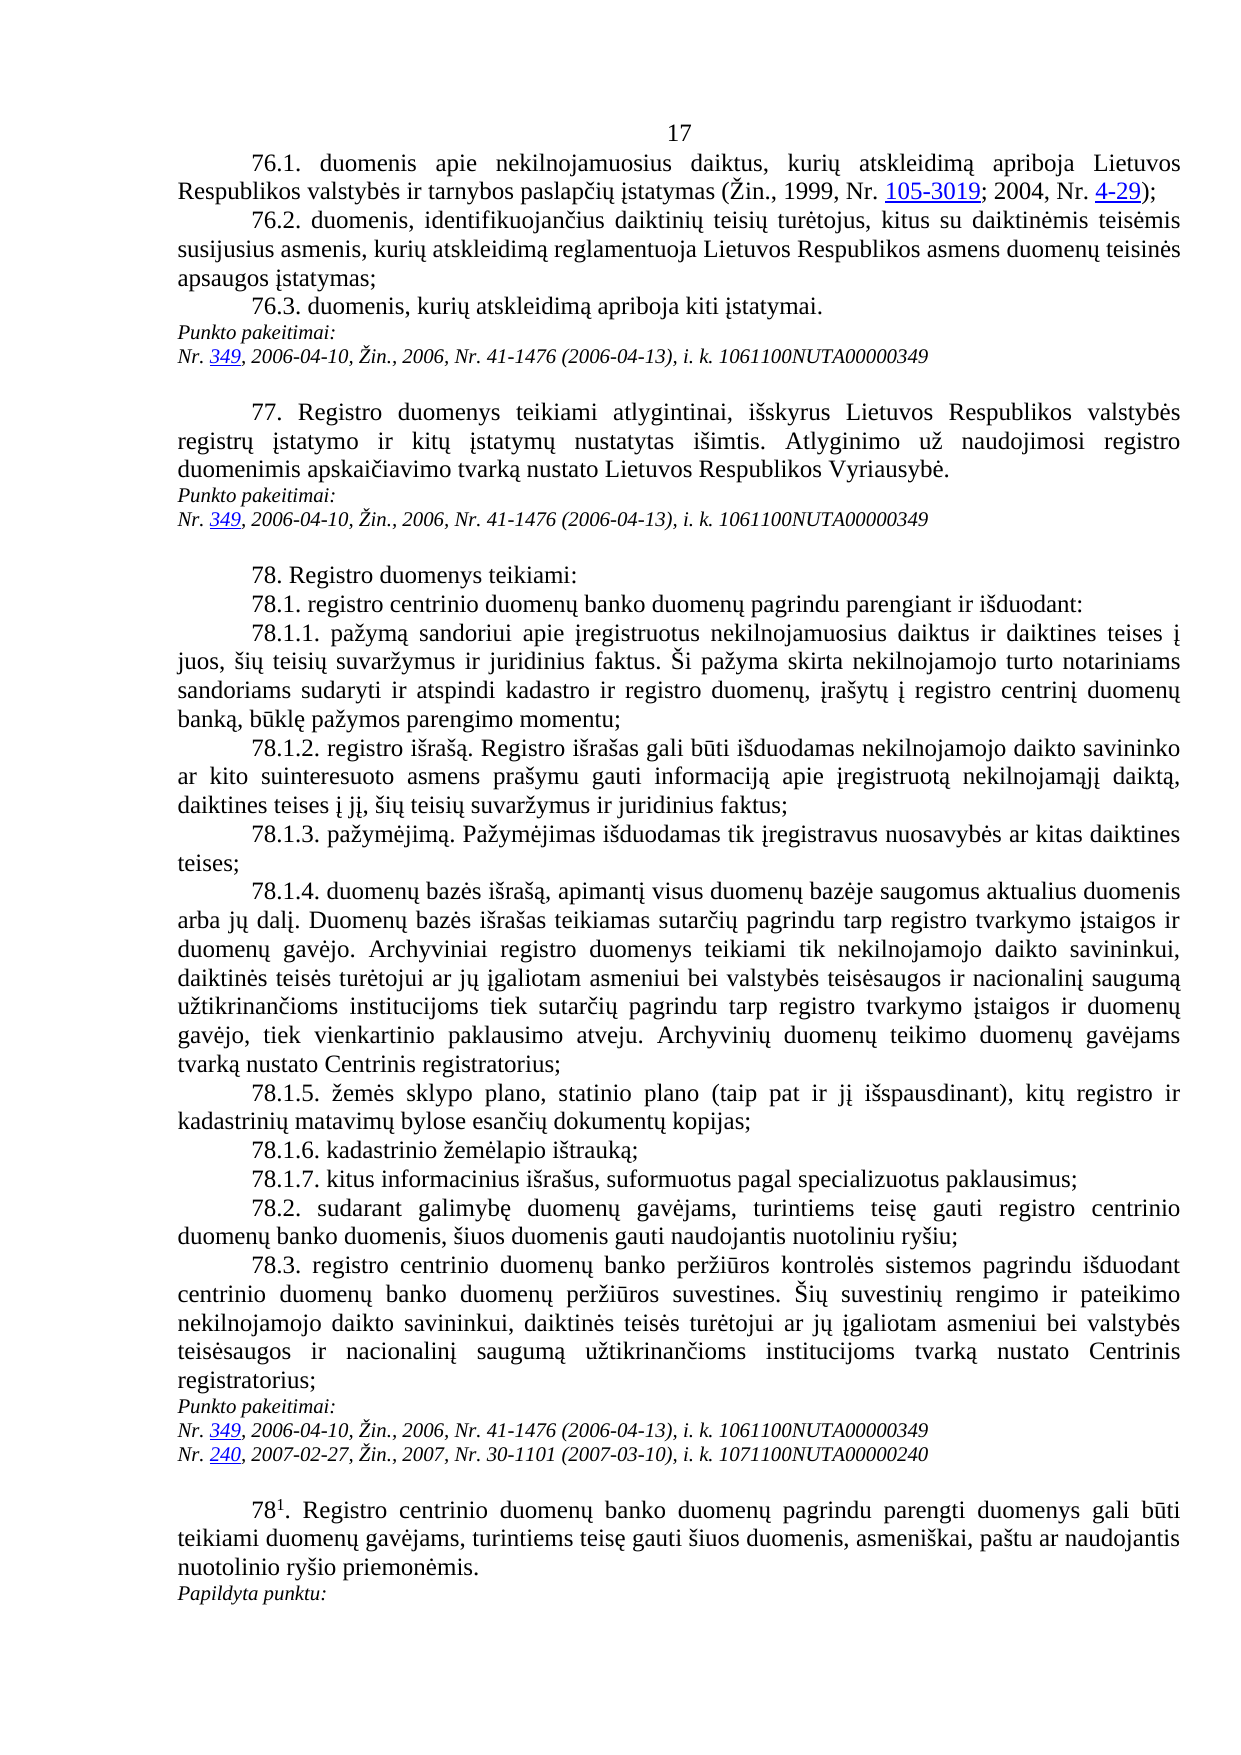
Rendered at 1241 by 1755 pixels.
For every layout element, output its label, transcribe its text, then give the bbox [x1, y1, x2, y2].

text 78.2. sudarant galimybę duomenų gavėjams, turintiems teisę gauti registro centrinio duomenų banko duomenis, šiuos duomenis gauti naudojantis nuotoliniu ryšiu; [177, 1193, 1181, 1250]
text Nr. 240, 2007-02-27, Žin., 2007, Nr. 30-1101 (2007-03-10), i. k. 1071100NUTA00000240 [177, 1442, 1181, 1466]
text 76.3. duomenis, kurių atskleidimą apriboja kiti įstatymai. [177, 291, 1181, 320]
text 76.2. duomenis, identifikuojančius daiktinių teisių turėtojus, kitus su daiktinėmis teisėmis susijusius asmenis, kurių atskleidimą reglamentuoja Lietuvos Respublikos asmens duomenų teisinės apsaugos įstatymas; [177, 205, 1181, 291]
text Nr. 349, 2006-04-10, Žin., 2006, Nr. 41-1476 (2006-04-13), i. k. 1061100NUTA00000349 [177, 344, 1181, 368]
text 78.1.2. registro išrašą. Registro išrašas gali būti išduodamas nekilnojamojo daikto savininko ar kito suinteresuoto asmens prašymu gauti informaciją apie įregistruotą nekilnojamąjį daiktą, daiktines teises į jį, šių teisių suvaržymus ir juridinius faktus; [177, 733, 1181, 819]
text Nr. 349, 2006-04-10, Žin., 2006, Nr. 41-1476 (2006-04-13), i. k. 1061100NUTA00000349 [177, 1418, 1181, 1442]
text Nr. 349, 2006-04-10, Žin., 2006, Nr. 41-1476 (2006-04-13), i. k. 1061100NUTA00000349 [177, 507, 1181, 531]
text 78.3. registro centrinio duomenų banko peržiūros kontrolės sistemos pagrindu išduodant centrinio duomenų banko duomenų peržiūros suvestines. Šių suvestinių rengimo ir pateikimo nekilnojamojo daikto savininkui, daiktinės teisės turėtojui ar jų įgaliotam asmeniui bei valstybės teisėsaugos ir nacionalinį saugumą užtikrinančioms institucijoms tvarką nustato Centrinis registratorius; [177, 1250, 1181, 1394]
text 781. Registro centrinio duomenų banko duomenų pagrindu parengti duomenys gali būti teikiami duomenų gavėjams, turintiems teisę gauti šiuos duomenis, asmeniškai, paštu ar naudojantis nuotolinio ryšio priemonėmis. [177, 1495, 1181, 1581]
text Punkto pakeitimai: [177, 483, 1181, 507]
text 78.1.1. pažymą sandoriui apie įregistruotus nekilnojamuosius daiktus ir daiktines teises į juos, šių teisių suvaržymus ir juridinius faktus. Ši pažyma skirta nekilnojamojo turto notariniams sandoriams sudaryti ir atspindi kadastro ir registro duomenų, įrašytų į registro centrinį duomenų banką, būklę pažymos parengimo momentu; [177, 618, 1181, 733]
text 78.1.4. duomenų bazės išrašą, apimantį visus duomenų bazėje saugomus aktualius duomenis arba jų dalį. Duomenų bazės išrašas teikiamas sutarčių pagrindu tarp registro tvarkymo įstaigos ir duomenų gavėjo. Archyviniai registro duomenys teikiami tik nekilnojamojo daikto savininkui, daiktinės teisės turėtojui ar jų įgaliotam asmeniui bei valstybės teisėsaugos ir nacionalinį saugumą užtikrinančioms institucijoms tiek sutarčių pagrindu tarp registro tvarkymo įstaigos ir duomenų gavėjo, tiek vienkartinio paklausimo atveju. Archyvinių duomenų teikimo duomenų gavėjams tvarką nustato Centrinis registratorius; [177, 876, 1181, 1078]
text 77. Registro duomenys teikiami atlygintinai, išskyrus Lietuvos Respublikos valstybės registrų įstatymo ir kitų įstatymų nustatytas išimtis. Atlyginimo už naudojimosi registro duomenimis apskaičiavimo tvarką nustato Lietuvos Respublikos Vyriausybė. [177, 397, 1181, 483]
text 78.1.3. pažymėjimą. Pažymėjimas išduodamas tik įregistravus nuosavybės ar kitas daiktines teises; [177, 819, 1181, 876]
text 78.1.7. kitus informacinius išrašus, suformuotus pagal specializuotus paklausimus; [177, 1164, 1181, 1193]
text Punkto pakeitimai: [177, 1394, 1181, 1418]
text 76.1. duomenis apie nekilnojamuosius daiktus, kurių atskleidimą apriboja Lietuvos Respublikos valstybės ir tarnybos paslapčių įstatymas (Žin., 1999, Nr. 105-3019; 2004, Nr. 4-29); [177, 148, 1181, 205]
text 78.1.6. kadastrinio žemėlapio ištrauką; [177, 1135, 1181, 1164]
text 78.1.5. žemės sklypo plano, statinio plano (taip pat ir jį išspausdinant), kitų registro ir kadastrinių matavimų bylose esančių dokumentų kopijas; [177, 1078, 1181, 1135]
text Punkto pakeitimai: [177, 320, 1181, 344]
text Papildyta punktu: [177, 1581, 1181, 1605]
text 78. Registro duomenys teikiami: [177, 560, 1181, 589]
text 78.1. registro centrinio duomenų banko duomenų pagrindu parengiant ir išduodant: [177, 589, 1181, 618]
